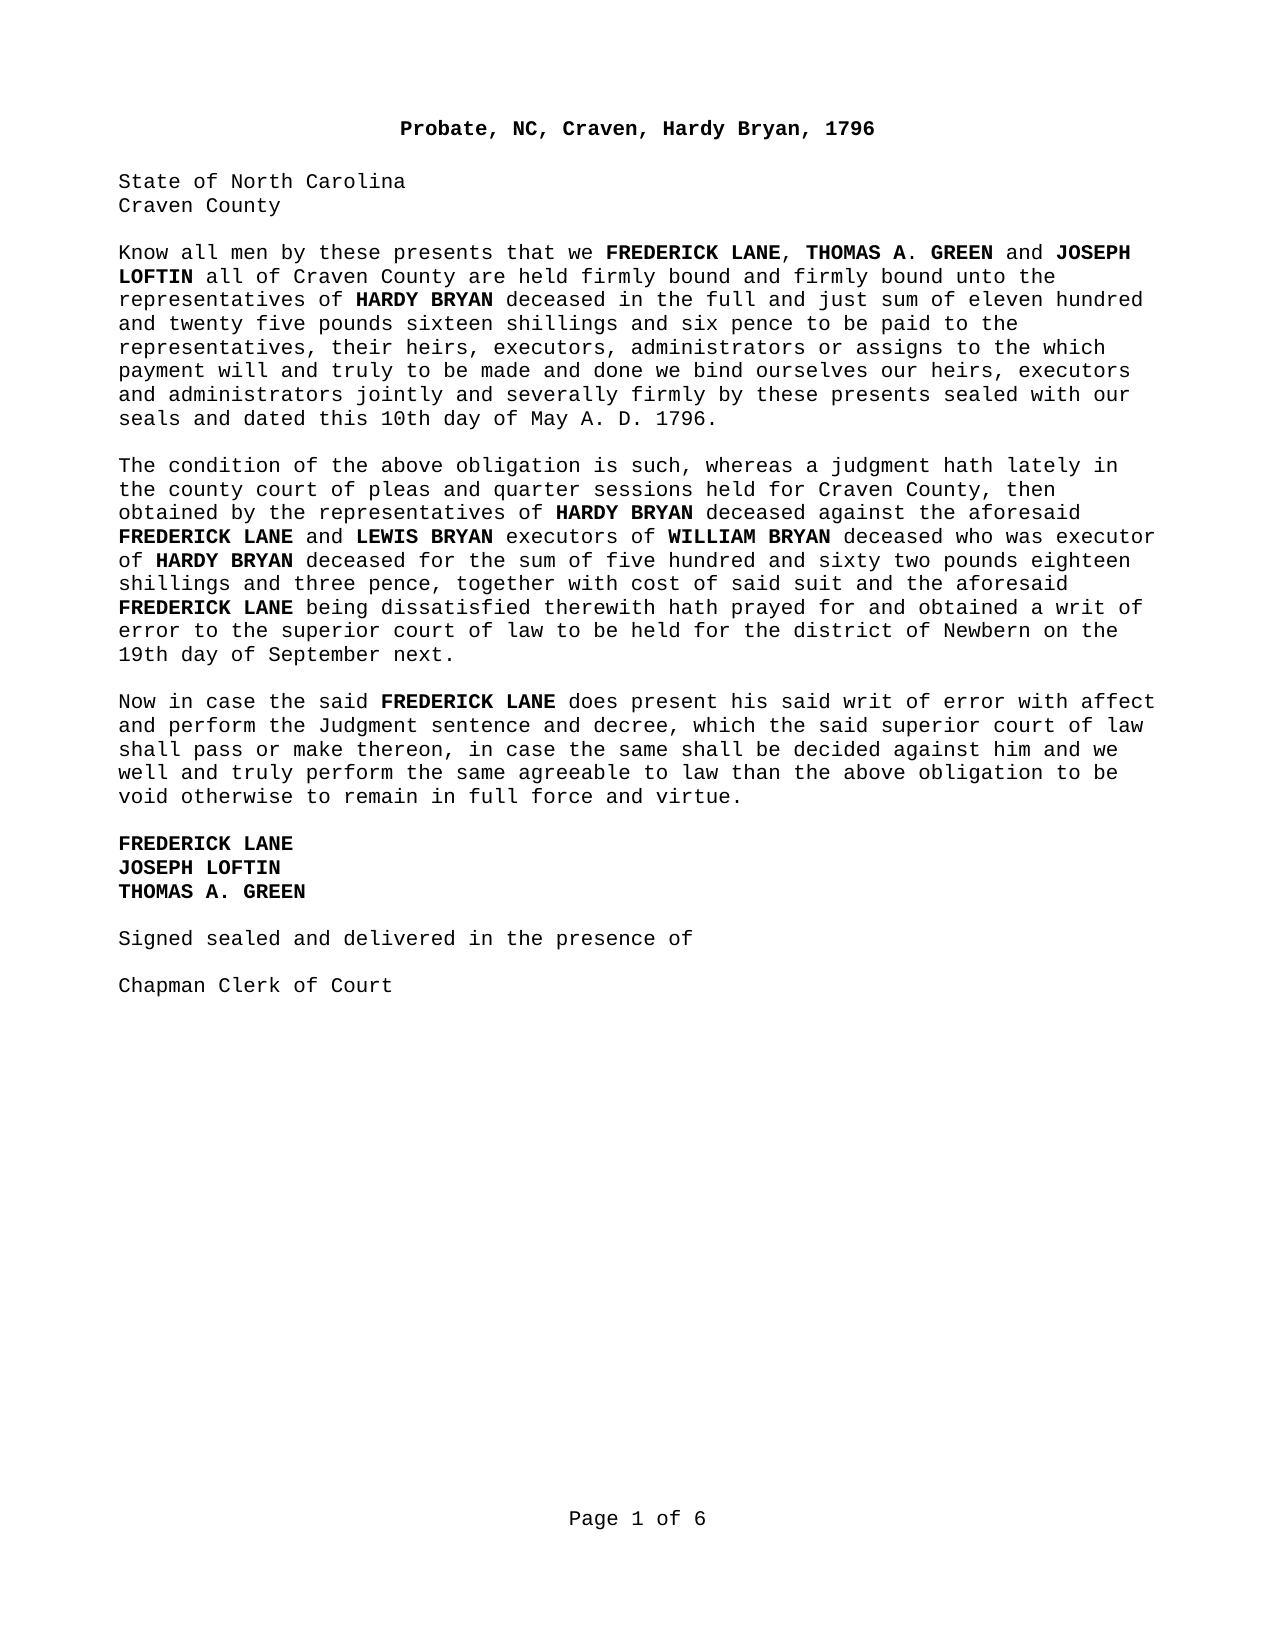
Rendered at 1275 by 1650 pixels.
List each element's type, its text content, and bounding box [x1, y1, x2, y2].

text Know all men by these presents that we Frederick Lane, Thomas a. green and Joseph Loftin all of Craven County are held firmly bound and firmly bound unto the representatives of Hardy Bryan deceased in the full and just sum of eleven hundred and twenty five pounds sixteen shillings and six pence to be paid to the representatives, their heirs, executors, administrators or assigns to the which payment will and truly to be made and done we bind ourselves our heirs, executors and administrators jointly and severally firmly by these presents sealed with our seals and dated this 10th day of May A. D. 1796. [118, 242, 1157, 431]
text State of North Carolina [118, 171, 1157, 195]
text Joseph Loftin [118, 857, 1157, 881]
text Chapman Clerk of Court [118, 975, 1157, 999]
text Thomas a. green [118, 881, 1157, 904]
text Now in case the said Frederick Lane does present his said writ of error with affect and perform the Judgment sentence and decree, which the said superior court of law shall pass or make thereon, in case the same shall be decided against him and we well and truly perform the same agreeable to law than the above obligation to be void otherwise to remain in full force and virtue. [118, 691, 1157, 810]
text The condition of the above obligation is such, whereas a judgment hath lately in the county court of pleas and quarter sessions held for Craven County, then obtained by the representatives of Hardy Bryan deceased against the aforesaid Frederick Lane and Lewis Bryan executors of William Bryan deceased who was executor of Hardy Bryan deceased for the sum of five hundred and sixty two pounds eighteen shillings and three pence, together with cost of said suit and the aforesaid Frederick Lane being dissatisfied therewith hath prayed for and obtained a writ of error to the superior court of law to be held for the district of Newbern on the 19th day of September next. [118, 455, 1157, 668]
text Craven County [118, 195, 1157, 218]
text Frederick Lane [118, 833, 1157, 857]
text Signed sealed and delivered in the presence of [118, 928, 1157, 952]
